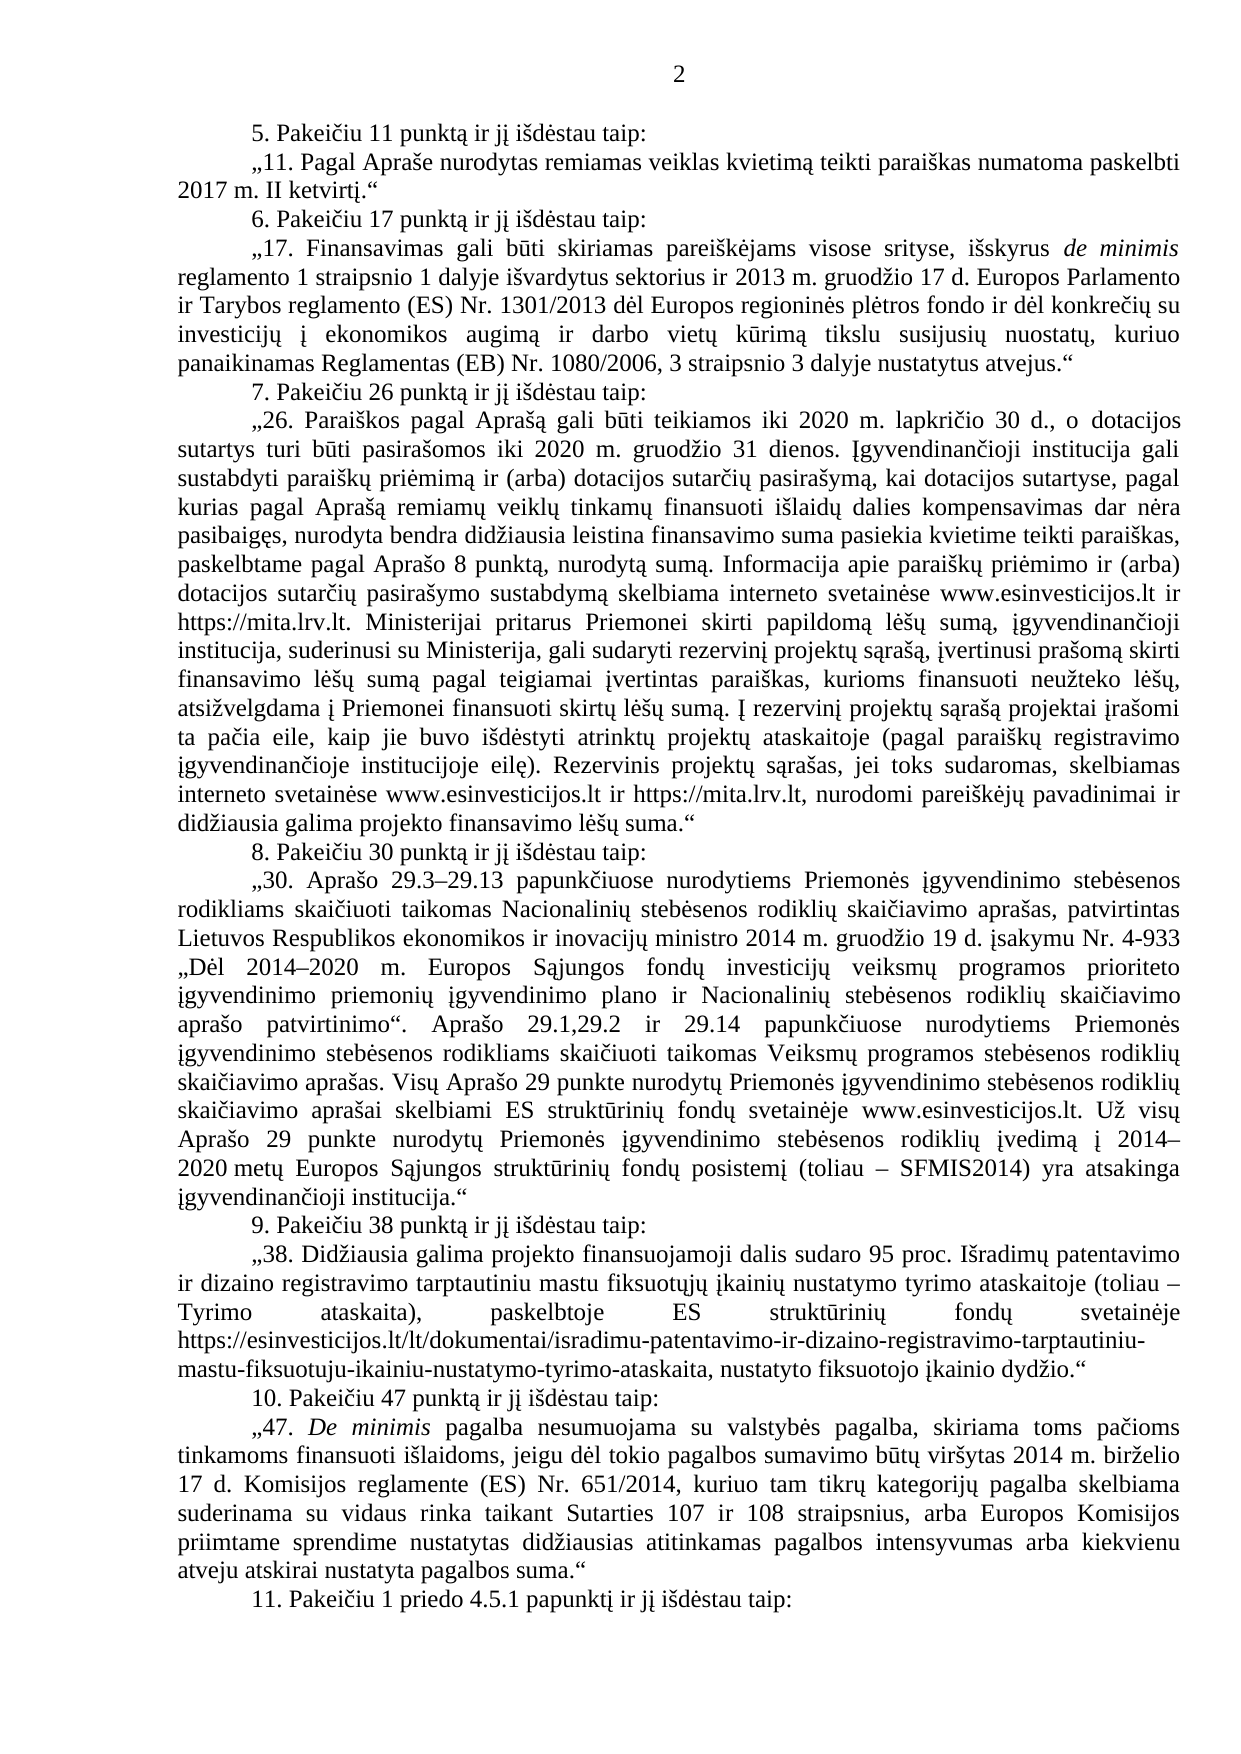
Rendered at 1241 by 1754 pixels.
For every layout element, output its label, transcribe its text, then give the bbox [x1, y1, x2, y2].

text „47. De minimis pagalba nesumuojama su valstybės pagalba, skiriama toms pačioms tinkamoms finansuoti išlaidoms, jeigu dėl tokio pagalbos sumavimo būtų viršytas 2014 m. birželio 17 d. Komisijos reglamente (ES) Nr. 651/2014, kuriuo tam tikrų kategorijų pagalba skelbiama suderinama su vidaus rinka taikant Sutarties 107 ir 108 straipsnius, arba Europos Komisijos priimtame sprendime nustatytas didžiausias atitinkamas pagalbos intensyvumas arba kiekvienu atveju atskirai nustatyta pagalbos suma.“ [177, 1412, 1181, 1584]
text 9. Pakeičiu 38 punktą ir jį išdėstau taip: [177, 1211, 1181, 1239]
text 10. Pakeičiu 47 punktą ir jį išdėstau taip: [177, 1383, 1181, 1412]
text „38. Didžiausia galima projekto finansuojamoji dalis sudaro 95 proc. Išradimų patentavimo ir dizaino registravimo tarptautiniu mastu fiksuotųjų įkainių nustatymo tyrimo ataskaitoje (toliau – Tyrimo ataskaita), paskelbtoje ES struktūrinių fondų svetainėje https://esinvesticijos.lt/lt/dokumentai/isradimu-patentavimo-ir-dizaino-registravimo-tarptautiniu-mastu-fiksuotuju-ikainiu-nustatymo-tyrimo-ataskaita, nustatyto fiksuotojo įkainio dydžio.“ [177, 1239, 1181, 1383]
text „26. Paraiškos pagal Aprašą gali būti teikiamos iki 2020 m. lapkričio 30 d., o dotacijos sutartys turi būti pasirašomos iki 2020 m. gruodžio 31 dienos. Įgyvendinančioji institucija gali sustabdyti paraiškų priėmimą ir (arba) dotacijos sutarčių pasirašymą, kai dotacijos sutartyse, pagal kurias pagal Aprašą remiamų veiklų tinkamų finansuoti išlaidų dalies kompensavimas dar nėra pasibaigęs, nurodyta bendra didžiausia leistina finansavimo suma pasiekia kvietime teikti paraiškas, paskelbtame pagal Aprašo 8 punktą, nurodytą sumą. Informacija apie paraiškų priėmimo ir (arba) dotacijos sutarčių pasirašymo sustabdymą skelbiama interneto svetainėse www.esinvesticijos.lt ir https://mita.lrv.lt. Ministerijai pritarus Priemonei skirti papildomą lėšų sumą, įgyvendinančioji institucija, suderinusi su Ministerija, gali sudaryti rezervinį projektų sąrašą, įvertinusi prašomą skirti finansavimo lėšų sumą pagal teigiamai įvertintas paraiškas, kurioms finansuoti neužteko lėšų, atsižvelgdama į Priemonei finansuoti skirtų lėšų sumą. Į rezervinį projektų sąrašą projektai įrašomi ta pačia eile, kaip jie buvo išdėstyti atrinktų projektų ataskaitoje (pagal paraiškų registravimo įgyvendinančioje institucijoje eilę). Rezervinis projektų sąrašas, jei toks sudaromas, skelbiamas interneto svetainėse www.esinvesticijos.lt ir https://mita.lrv.lt, nurodomi pareiškėjų pavadinimai ir didžiausia galima projekto finansavimo lėšų suma.“ [177, 406, 1181, 837]
text „17. Finansavimas gali būti skiriamas pareiškėjams visose srityse, išskyrus de minimis reglamento 1 straipsnio 1 dalyje išvardytus sektorius ir 2013 m. gruodžio 17 d. Europos Parlamento ir Tarybos reglamento (ES) Nr. 1301/2013 dėl Europos regioninės plėtros fondo ir dėl konkrečių su investicijų į ekonomikos augimą ir darbo vietų kūrimą tikslu susijusių nuostatų, kuriuo panaikinamas Reglamentas (EB) Nr. 1080/2006, 3 straipsnio 3 dalyje nustatytus atvejus.“ [177, 233, 1181, 377]
text 6. Pakeičiu 17 punktą ir jį išdėstau taip: [177, 204, 1181, 233]
text 7. Pakeičiu 26 punktą ir jį išdėstau taip: [177, 377, 1181, 406]
text 5. Pakeičiu 11 punktą ir jį išdėstau taip: [177, 118, 1181, 147]
text „11. Pagal Apraše nurodytas remiamas veiklas kvietimą teikti paraiškas numatoma paskelbti 2017 m. II ketvirtį.“ [177, 147, 1181, 204]
text 11. Pakeičiu 1 priedo 4.5.1 papunktį ir jį išdėstau taip: [177, 1584, 1181, 1613]
text 8. Pakeičiu 30 punktą ir jį išdėstau taip: [177, 837, 1181, 866]
text „30. Aprašo 29.3–29.13 papunkčiuose nurodytiems Priemonės įgyvendinimo stebėsenos rodikliams skaičiuoti taikomas Nacionalinių stebėsenos rodiklių skaičiavimo aprašas, patvirtintas Lietuvos Respublikos ekonomikos ir inovacijų ministro 2014 m. gruodžio 19 d. įsakymu Nr. 4-933 „Dėl 2014–2020 m. Europos Sąjungos fondų investicijų veiksmų programos prioriteto įgyvendinimo priemonių įgyvendinimo plano ir Nacionalinių stebėsenos rodiklių skaičiavimo aprašo patvirtinimo“. Aprašo 29.1,29.2 ir 29.14 papunkčiuose nurodytiems Priemonės įgyvendinimo stebėsenos rodikliams skaičiuoti taikomas Veiksmų programos stebėsenos rodiklių skaičiavimo aprašas. Visų Aprašo 29 punkte nurodytų Priemonės įgyvendinimo stebėsenos rodiklių skaičiavimo aprašai skelbiami ES struktūrinių fondų svetainėje www.esinvesticijos.lt. Už visų Aprašo 29 punkte nurodytų Priemonės įgyvendinimo stebėsenos rodiklių įvedimą į 2014–2020 metų Europos Sąjungos struktūrinių fondų posistemį (toliau – SFMIS2014) yra atsakinga įgyvendinančioji institucija.“ [177, 866, 1181, 1211]
